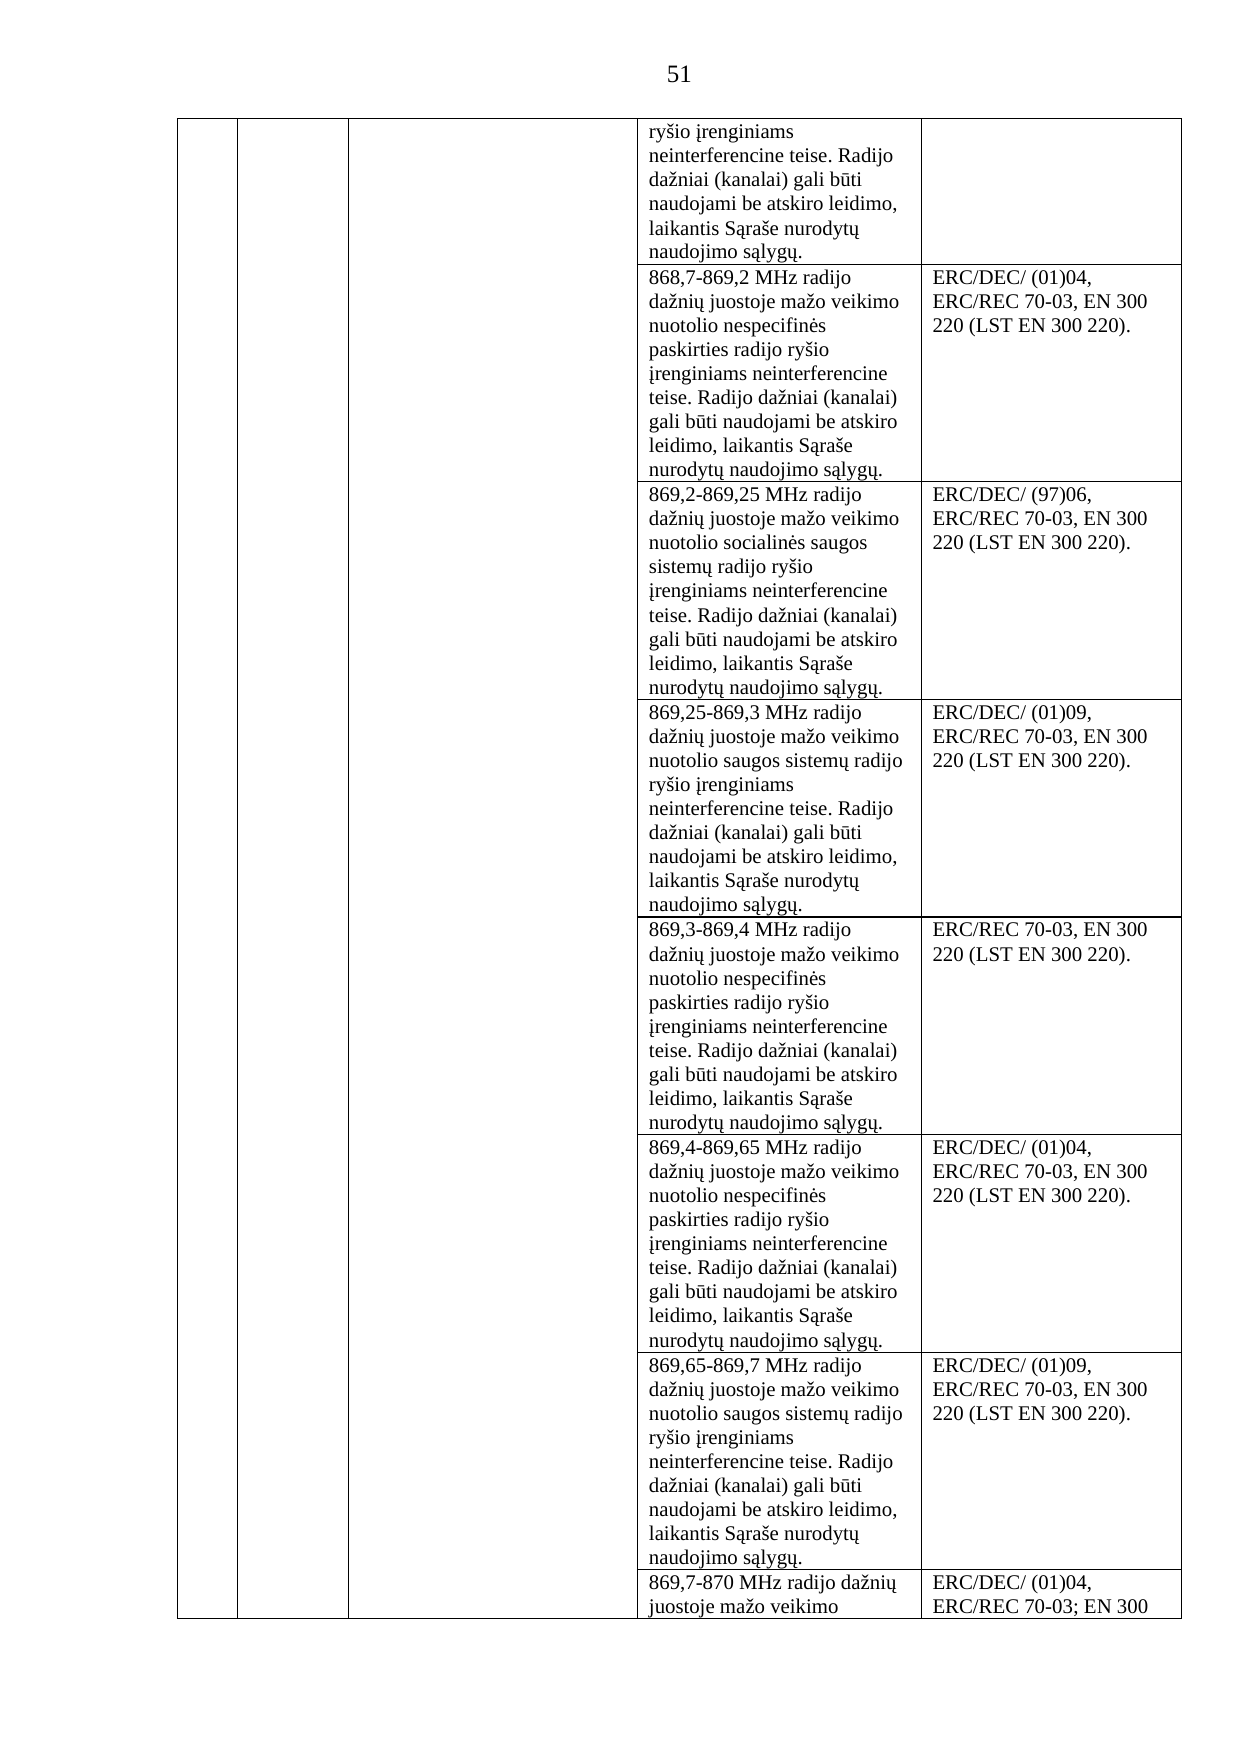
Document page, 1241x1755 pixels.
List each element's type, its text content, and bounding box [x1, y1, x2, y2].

table_cell ERC/DEC/ (01)09, ERC/REC 70-03, EN 300 220 (LST EN 300 220). [922, 700, 1181, 916]
table_cell [178, 119, 237, 1618]
table_cell 869,3-869,4 MHz radijo dažnių juostoje mažo veikimo nuotolio nespecifinės paskirties radijo ryšio įrenginiams neinterferencine teise. Radijo dažniai (kanalai) gali būti naudojami be atskiro leidimo, laikantis Sąraše nurodytų naudojimo sąlygų. [638, 918, 921, 1134]
table_cell ERC/DEC/ (01)04, ERC/REC 70-03, EN 300 220 (LST EN 300 220). [922, 265, 1181, 481]
table_cell 869,2-869,25 MHz radijo dažnių juostoje mažo veikimo nuotolio socialinės saugos sistemų radijo ryšio įrenginiams neinterferencine teise. Radijo dažniai (kanalai) gali būti naudojami be atskiro leidimo, laikantis Sąraše nurodytų naudojimo sąlygų. [638, 482, 921, 699]
table_cell ERC/DEC/ (01)04, ERC/REC 70-03, EN 300 220 (LST EN 300 220). [922, 1135, 1181, 1352]
table_cell 869,25-869,3 MHz radijo dažnių juostoje mažo veikimo nuotolio saugos sistemų radijo ryšio įrenginiams neinterferencine teise. Radijo dažniai (kanalai) gali būti naudojami be atskiro leidimo, laikantis Sąraše nurodytų naudojimo sąlygų. [638, 700, 921, 916]
table_cell ERC/REC 70-03, EN 300 220 (LST EN 300 220). [922, 918, 1181, 1134]
table_cell 869,4-869,65 MHz radijo dažnių juostoje mažo veikimo nuotolio nespecifinės paskirties radijo ryšio įrenginiams neinterferencine teise. Radijo dažniai (kanalai) gali būti naudojami be atskiro leidimo, laikantis Sąraše nurodytų naudojimo sąlygų. [638, 1135, 921, 1352]
table_cell [922, 119, 1181, 263]
table_cell 868,7-869,2 MHz radijo dažnių juostoje mažo veikimo nuotolio nespecifinės paskirties radijo ryšio įrenginiams neinterferencine teise. Radijo dažniai (kanalai) gali būti naudojami be atskiro leidimo, laikantis Sąraše nurodytų naudojimo sąlygų. [638, 265, 921, 481]
table_cell ERC/DEC/ (01)04, ERC/REC 70-03; EN 300 [922, 1570, 1181, 1618]
table_cell ERC/DEC/ (01)09, ERC/REC 70-03, EN 300 220 (LST EN 300 220). [922, 1353, 1181, 1569]
table_cell [349, 119, 637, 1618]
table_cell ryšio įrenginiams neinterferencine teise. Radijo dažniai (kanalai) gali būti naudojami be atskiro leidimo, laikantis Sąraše nurodytų naudojimo sąlygų. [638, 119, 921, 263]
table_cell 869,7-870 MHz radijo dažnių juostoje mažo veikimo [638, 1570, 921, 1618]
table_cell 869,65-869,7 MHz radijo dažnių juostoje mažo veikimo nuotolio saugos sistemų radijo ryšio įrenginiams neinterferencine teise. Radijo dažniai (kanalai) gali būti naudojami be atskiro leidimo, laikantis Sąraše nurodytų naudojimo sąlygų. [638, 1353, 921, 1569]
table_cell [238, 119, 348, 1618]
table_cell ERC/DEC/ (97)06, ERC/REC 70-03, EN 300 220 (LST EN 300 220). [922, 482, 1181, 699]
